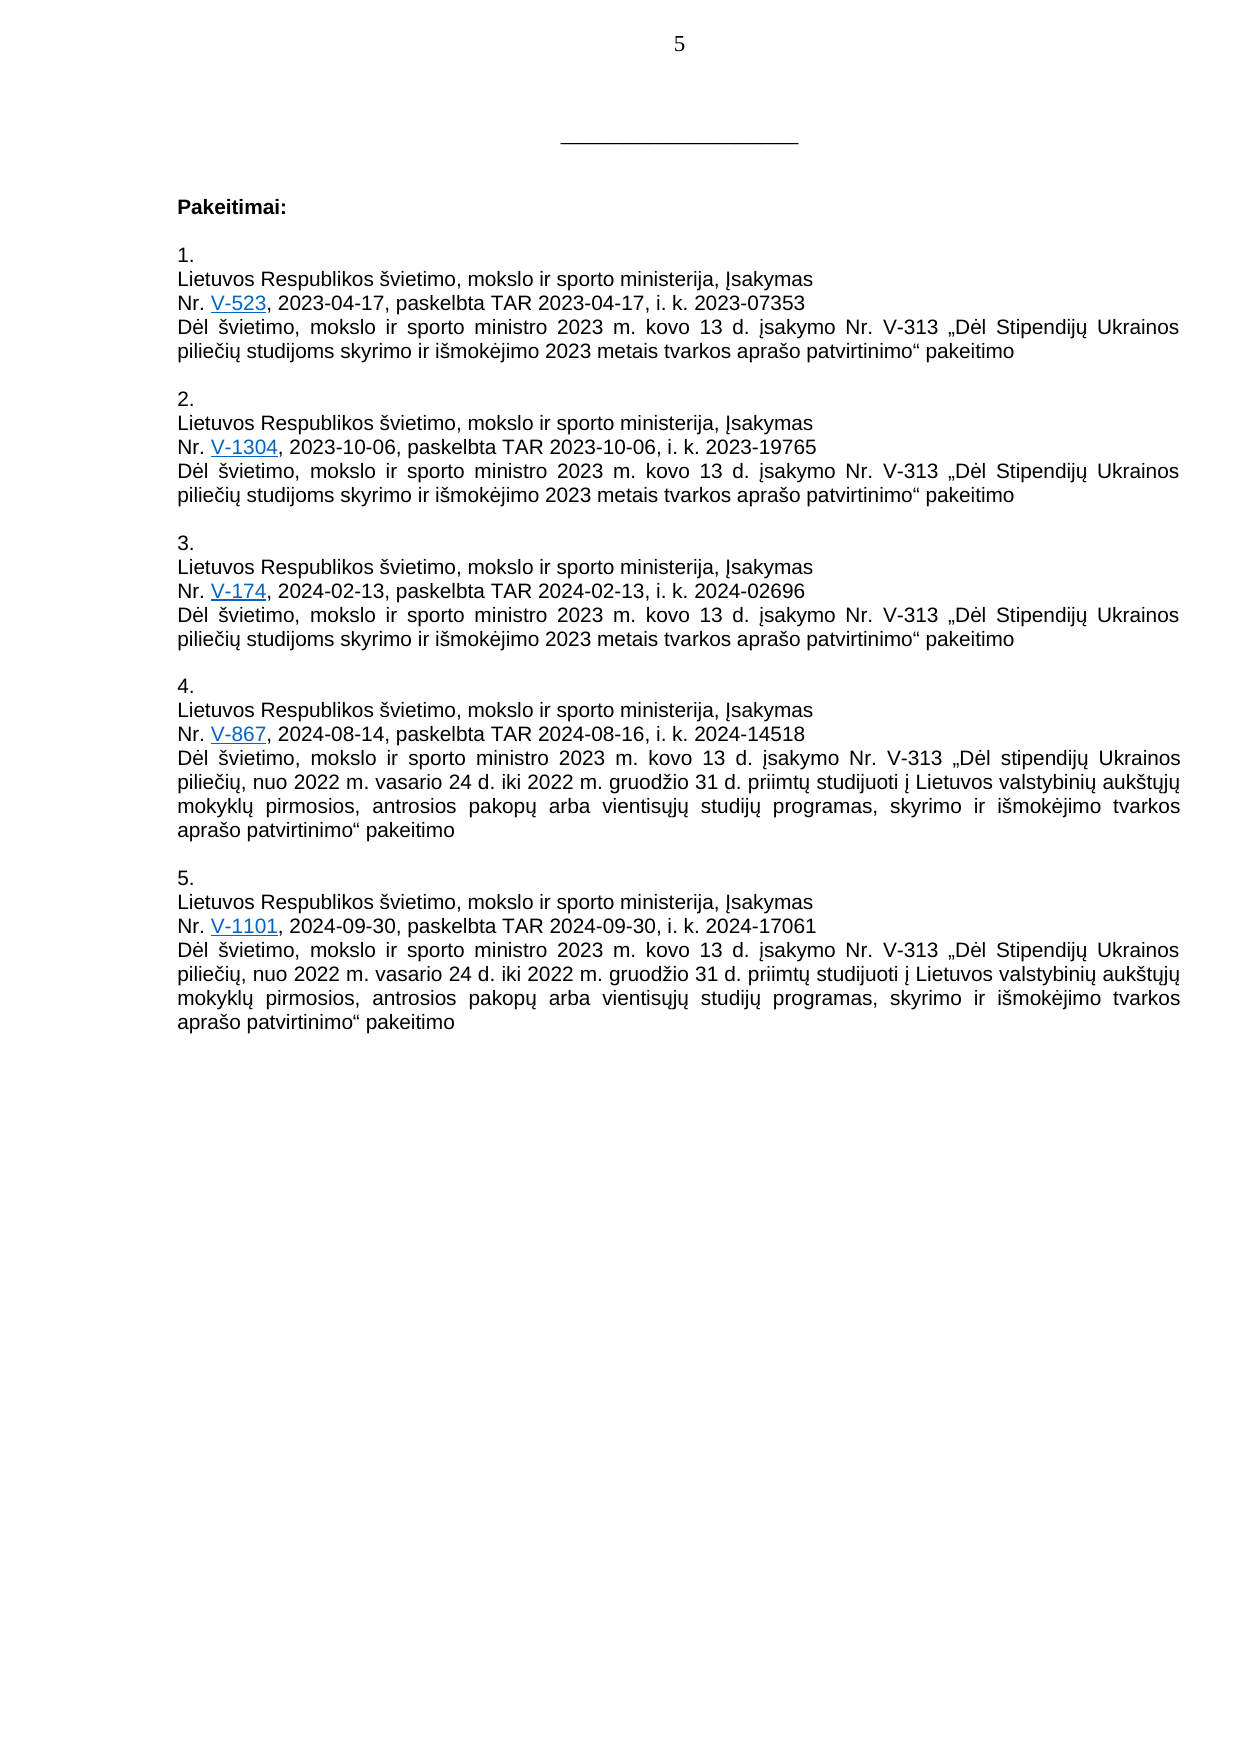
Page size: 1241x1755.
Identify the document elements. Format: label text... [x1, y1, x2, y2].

text Dėl švietimo, mokslo ir sporto ministro 2023 m. kovo 13 d. įsakymo Nr. V-313 „Dėl Stipendijų Ukrainos piliečių, nuo 2022 m. vasario 24 d. iki 2022 m. gruodžio 31 d. priimtų studijuoti į Lietuvos valstybinių aukštųjų mokyklų pirmosios, antrosios pakopų arba vientisųjų studijų programas, skyrimo ir išmokėjimo tvarkos aprašo patvirtinimo“ pakeitimo [177, 938, 1182, 1034]
text Nr. V-174, 2024-02-13, paskelbta TAR 2024-02-13, i. k. 2024-02696 [177, 578, 1182, 602]
text Nr. V-867, 2024-08-14, paskelbta TAR 2024-08-16, i. k. 2024-14518 [177, 722, 1182, 746]
text 2. [177, 387, 1182, 411]
text Nr. V-523, 2023-04-17, paskelbta TAR 2023-04-17, i. k. 2023-07353 [177, 291, 1182, 315]
text Dėl švietimo, mokslo ir sporto ministro 2023 m. kovo 13 d. įsakymo Nr. V-313 „Dėl Stipendijų Ukrainos piliečių studijoms skyrimo ir išmokėjimo 2023 metais tvarkos aprašo patvirtinimo“ pakeitimo [177, 315, 1182, 363]
text Lietuvos Respublikos švietimo, mokslo ir sporto ministerija, Įsakymas [177, 411, 1182, 435]
text 5. [177, 866, 1182, 890]
text Dėl švietimo, mokslo ir sporto ministro 2023 m. kovo 13 d. įsakymo Nr. V-313 „Dėl Stipendijų Ukrainos piliečių studijoms skyrimo ir išmokėjimo 2023 metais tvarkos aprašo patvirtinimo“ pakeitimo [177, 459, 1182, 507]
text Nr. V-1101, 2024-09-30, paskelbta TAR 2024-09-30, i. k. 2024-17061 [177, 914, 1182, 938]
text 1. [177, 243, 1182, 267]
text Dėl švietimo, mokslo ir sporto ministro 2023 m. kovo 13 d. įsakymo Nr. V-313 „Dėl stipendijų Ukrainos piliečių, nuo 2022 m. vasario 24 d. iki 2022 m. gruodžio 31 d. priimtų studijuoti į Lietuvos valstybinių aukštųjų mokyklų pirmosios, antrosios pakopų arba vientisųjų studijų programas, skyrimo ir išmokėjimo tvarkos aprašo patvirtinimo“ pakeitimo [177, 746, 1182, 842]
text Lietuvos Respublikos švietimo, mokslo ir sporto ministerija, Įsakymas [177, 890, 1182, 914]
text Lietuvos Respublikos švietimo, mokslo ir sporto ministerija, Įsakymas [177, 698, 1182, 722]
text Pakeitimai: [177, 195, 1182, 219]
text Nr. V-1304, 2023-10-06, paskelbta TAR 2023-10-06, i. k. 2023-19765 [177, 435, 1182, 459]
text ___________________ [177, 118, 1182, 147]
text Dėl švietimo, mokslo ir sporto ministro 2023 m. kovo 13 d. įsakymo Nr. V-313 „Dėl Stipendijų Ukrainos piliečių studijoms skyrimo ir išmokėjimo 2023 metais tvarkos aprašo patvirtinimo“ pakeitimo [177, 602, 1182, 650]
text Lietuvos Respublikos švietimo, mokslo ir sporto ministerija, Įsakymas [177, 267, 1182, 291]
text 3. [177, 531, 1182, 554]
text 4. [177, 674, 1182, 698]
text Lietuvos Respublikos švietimo, mokslo ir sporto ministerija, Įsakymas [177, 554, 1182, 578]
